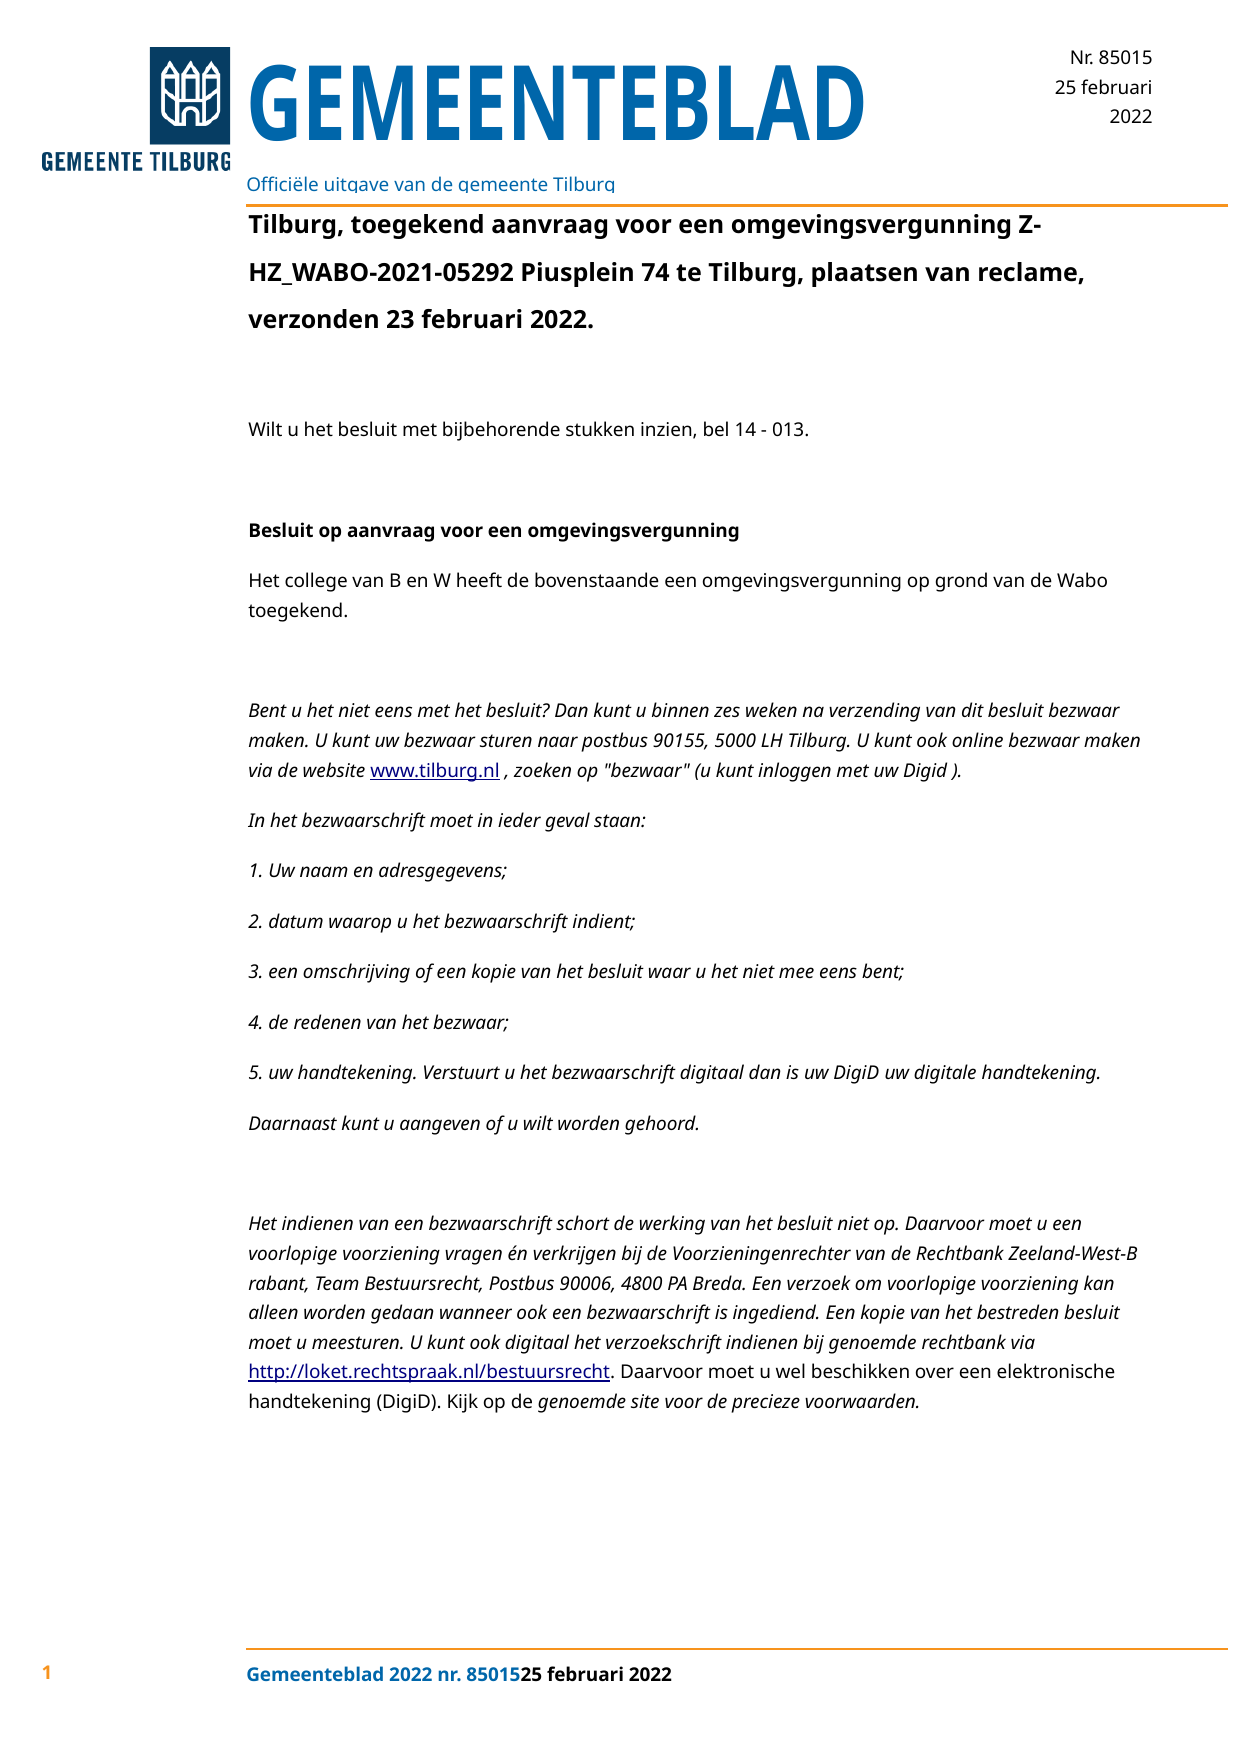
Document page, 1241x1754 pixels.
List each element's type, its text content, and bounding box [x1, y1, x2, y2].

text 5. uw handtekening. Verstuurt u het bezwaarschrift digitaal dan is uw DigiD uw digitale handtekening. [248, 1059, 1152, 1085]
text Bent u het niet eens met het besluit? Dan kunt u binnen zes weken na verzending van dit besluit bezwaar maken. U kunt uw bezwaar sturen naar postbus 90155, 5000 LH Tilburg. U kunt ook online bezwaar maken via de website www.tilburg.nl , zoeken op "bezwaar" (u kunt inloggen met uw Digid ). [248, 698, 1152, 782]
text 2. datum waarop u het bezwaarschrift indient; [248, 908, 1152, 934]
text Het indienen van een bezwaarschrift schort de werking van het besluit niet op. Daarvoor moet u een voorlopige voorziening vragen én verkrijgen bij de Voorzieningenrechter van de Rechtbank Zeeland-West-B rabant, Team Bestuursrecht, Postbus 90006, 4800 PA Breda. Een verzoek om voorlopige voorziening kan alleen worden gedaan wanneer ook een bezwaarschrift is ingediend. Een kopie van het bestreden besluit moet u meesturen. U kunt ook digitaal het verzoekschrift indienen bij genoemde rechtbank via http://loket.rechtspraak.nl/bestuursrecht. Daarvoor moet u wel beschikken over een elektronische handtekening (DigiD). Kijk op de genoemde site voor de precieze voorwaarden. [248, 1211, 1152, 1414]
text Wilt u het besluit met bijbehorende stukken inzien, bel 14 - 013. [248, 416, 1152, 442]
text 1. Uw naam en adresgegevens; [248, 858, 1152, 883]
text In het bezwaarschrift moet in ieder geval staan: [248, 807, 1152, 833]
text 3. een omschrijving of een kopie van het besluit waar u het niet mee eens bent; [248, 958, 1152, 984]
picture [41, 47, 231, 172]
text Besluit op aanvraag voor een omgevingsvergunning [248, 517, 1152, 542]
text Het college van B en W heeft de bovenstaande een omgevingsvergunning op grond van de Wabo toegekend. [248, 567, 1152, 622]
text Daarnaast kunt u aangeven of u wilt worden gehoord. [248, 1110, 1152, 1135]
text 4. de redenen van het bezwaar; [248, 1009, 1152, 1034]
text Tilburg, toegekend aanvraag voor een omgevingsvergunning Z-HZ_WABO-2021-05292 Piusplein 74 te Tilburg, plaatsen van reclame, verzonden 23 februari 2022. [248, 207, 1152, 336]
